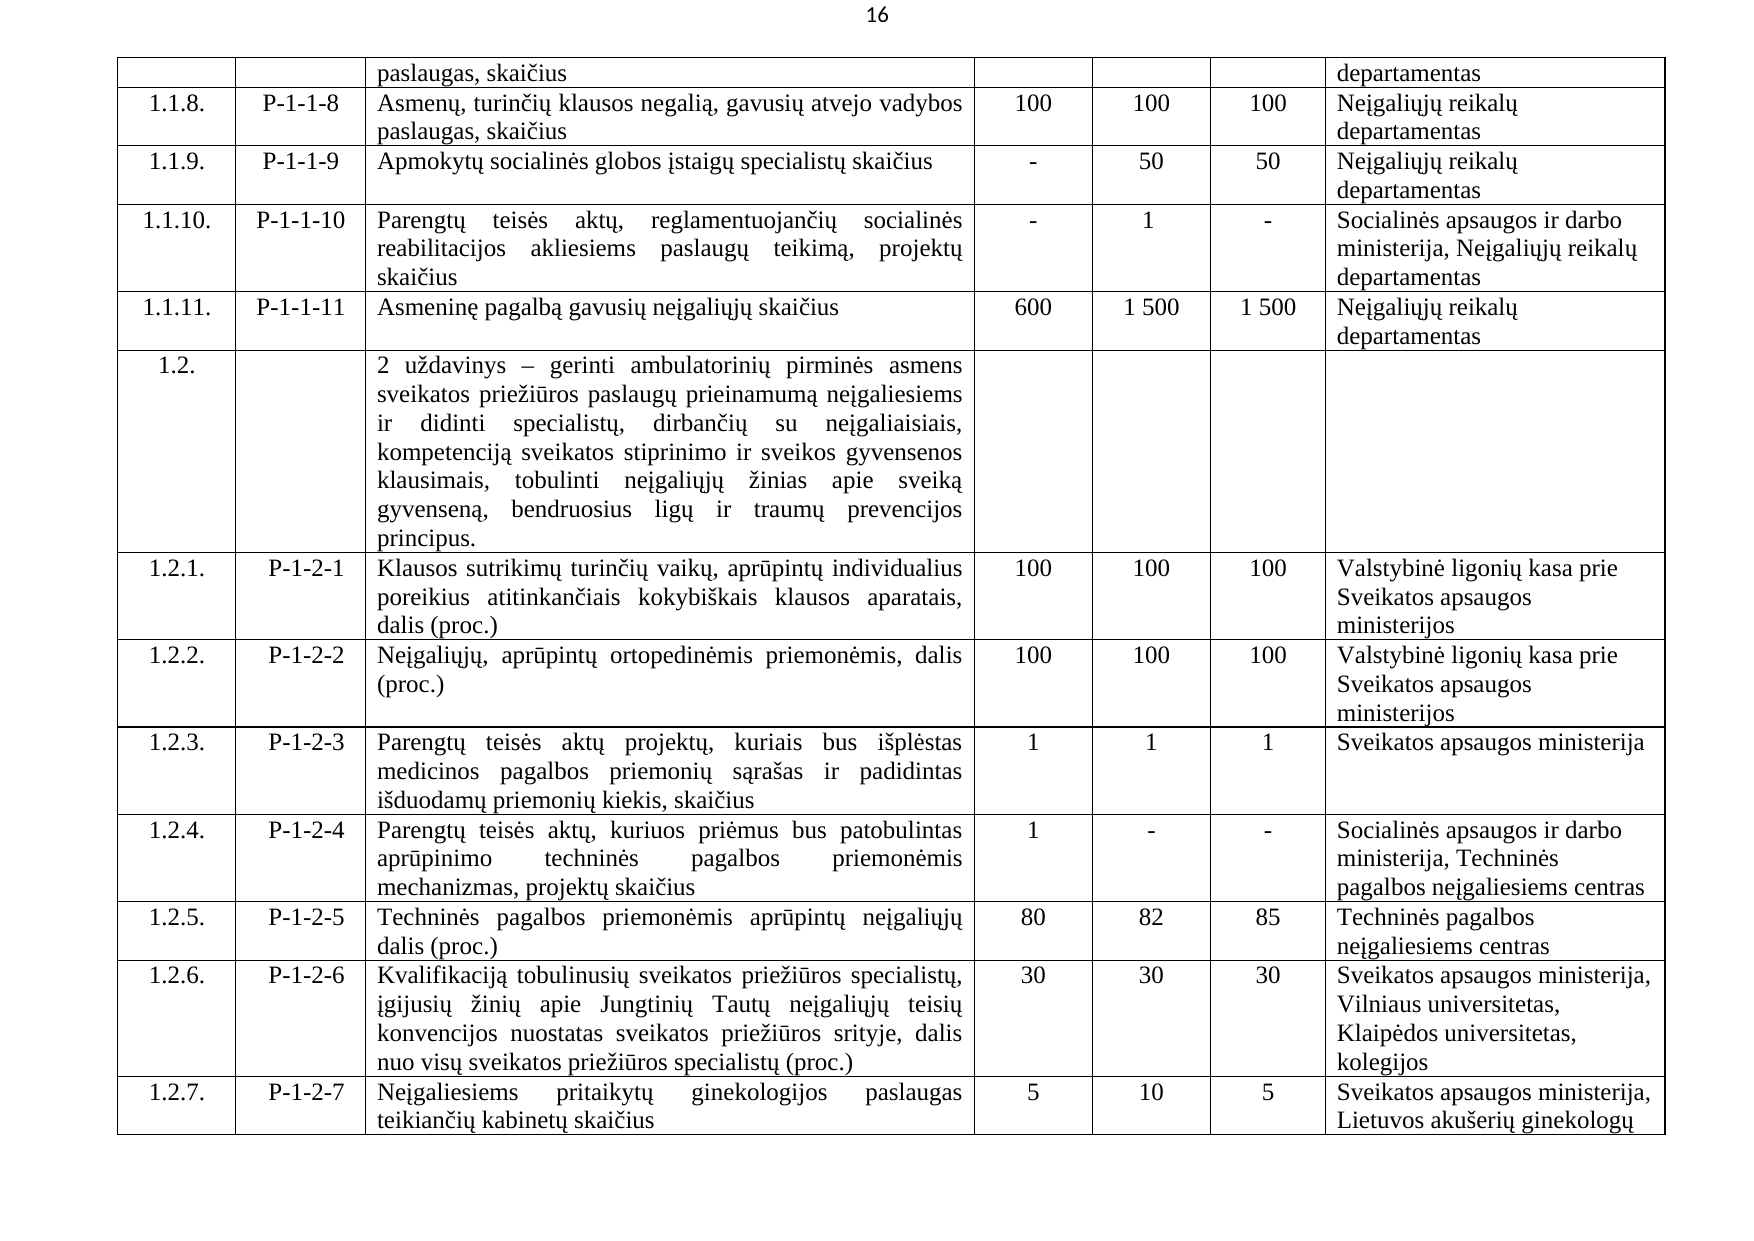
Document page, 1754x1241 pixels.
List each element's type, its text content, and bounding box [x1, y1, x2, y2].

table_cell P-1-2-4 [236, 815, 365, 901]
table_cell 2 uždavinys – gerinti ambulatorinių pirminės asmens sveikatos priežiūros paslaugų prieinamumą neįgaliesiems ir didinti specialistų, dirbančių su neįgaliaisiais, kompetenciją sveikatos stiprinimo ir sveikos gyvensenos klausimais, tobulinti neįgaliųjų žinias apie sveiką gyvenseną, bendruosius ligų ir traumų prevencijos principus. [366, 351, 974, 552]
table_cell Kvalifikaciją tobulinusių sveikatos priežiūros specialistų, įgijusių žinių apie Jungtinių Tautų neįgaliųjų teisių konvencijos nuostatas sveikatos priežiūros srityje, dalis nuo visų sveikatos priežiūros specialistų (proc.) [366, 961, 974, 1076]
table_cell 1.2.7. [118, 1077, 235, 1134]
table_cell - [975, 146, 1092, 204]
table_cell Sveikatos apsaugos ministerija, Vilniaus universitetas, Klaipėdos universitetas, kolegijos [1326, 961, 1664, 1076]
table_cell 1.2.6. [118, 961, 235, 1076]
table_cell 100 [975, 553, 1092, 639]
table_cell Sveikatos apsaugos ministerija [1326, 728, 1664, 814]
table_cell 600 [975, 292, 1092, 349]
table_cell [236, 58, 365, 87]
table_cell 1.2.3. [118, 728, 235, 814]
table_cell Asmenų, turinčių klausos negalią, gavusių atvejo vadybos paslaugas, skaičius [366, 88, 974, 145]
table_cell 100 [1211, 553, 1325, 639]
table_cell 1.1.9. [118, 146, 235, 204]
table_cell 1.1.11. [118, 292, 235, 349]
table_cell 30 [975, 961, 1092, 1076]
table_cell 1.2.5. [118, 902, 235, 959]
table_cell P-1-2-5 [236, 902, 365, 959]
table_cell 50 [1211, 146, 1325, 204]
table_cell Socialinės apsaugos ir darbo ministerija, Techninės pagalbos neįgaliesiems centras [1326, 815, 1664, 901]
table_cell [118, 58, 235, 87]
table_cell [1211, 351, 1325, 552]
table_cell - [1093, 815, 1210, 901]
table_cell P-1-1-11 [236, 292, 365, 349]
table_cell departamentas [1326, 58, 1664, 87]
table_cell 30 [1093, 961, 1210, 1076]
table_cell 1 [1093, 205, 1210, 291]
table_cell - [1211, 205, 1325, 291]
table_cell 80 [975, 902, 1092, 959]
table_cell 100 [975, 640, 1092, 726]
table_cell Klausos sutrikimų turinčių vaikų, aprūpintų individualius poreikius atitinkančiais kokybiškais klausos aparatais, dalis (proc.) [366, 553, 974, 639]
table_cell P-1-2-3 [236, 728, 365, 814]
table_cell Neįgaliųjų reikalų departamentas [1326, 292, 1664, 349]
table_cell 1.2.1. [118, 553, 235, 639]
table_cell 100 [1211, 88, 1325, 145]
table_cell Parengtų teisės aktų, kuriuos priėmus bus patobulintas aprūpinimo techninės pagalbos priemonėmis mechanizmas, projektų skaičius [366, 815, 974, 901]
table_cell 1 500 [1211, 292, 1325, 349]
table_cell Asmeninę pagalbą gavusių neįgaliųjų skaičius [366, 292, 974, 349]
table_cell Neįgaliųjų reikalų departamentas [1326, 88, 1664, 145]
table_cell [975, 351, 1092, 552]
table_cell 85 [1211, 902, 1325, 959]
table_cell 1.2. [118, 351, 235, 552]
table_cell Neįgaliųjų reikalų departamentas [1326, 146, 1664, 204]
table_cell 50 [1093, 146, 1210, 204]
table_cell Socialinės apsaugos ir darbo ministerija, Neįgaliųjų reikalų departamentas [1326, 205, 1664, 291]
table_cell P-1-2-6 [236, 961, 365, 1076]
table_cell 1 [1211, 728, 1325, 814]
table_cell [975, 58, 1092, 87]
table_cell P-1-2-2 [236, 640, 365, 726]
table_cell [236, 351, 365, 552]
table_cell P-1-1-9 [236, 146, 365, 204]
table_cell Valstybinė ligonių kasa prie Sveikatos apsaugos ministerijos [1326, 640, 1664, 726]
table_cell 100 [975, 88, 1092, 145]
table_cell 100 [1211, 640, 1325, 726]
table_cell 100 [1093, 553, 1210, 639]
table_cell P-1-1-8 [236, 88, 365, 145]
table_cell paslaugas, skaičius [366, 58, 974, 87]
table_cell P-1-1-10 [236, 205, 365, 291]
table_cell 1 [975, 815, 1092, 901]
table_cell Neįgaliųjų, aprūpintų ortopedinėmis priemonėmis, dalis (proc.) [366, 640, 974, 726]
table_cell 1.2.4. [118, 815, 235, 901]
table_cell - [975, 205, 1092, 291]
table_cell [1093, 351, 1210, 552]
table_cell Parengtų teisės aktų projektų, kuriais bus išplėstas medicinos pagalbos priemonių sąrašas ir padidintas išduodamų priemonių kiekis, skaičius [366, 728, 974, 814]
table_cell Techninės pagalbos neįgaliesiems centras [1326, 902, 1664, 959]
table_cell 5 [1211, 1077, 1325, 1134]
table_cell 1.2.2. [118, 640, 235, 726]
table_cell 1.1.10. [118, 205, 235, 291]
table_cell 1.1.8. [118, 88, 235, 145]
table_cell P-1-2-7 [236, 1077, 365, 1134]
table_cell Valstybinė ligonių kasa prie Sveikatos apsaugos ministerijos [1326, 553, 1664, 639]
table_cell [1326, 351, 1664, 552]
table_cell 100 [1093, 640, 1210, 726]
table_cell Parengtų teisės aktų, reglamentuojančių socialinės reabilitacijos akliesiems paslaugų teikimą, projektų skaičius [366, 205, 974, 291]
table_cell Sveikatos apsaugos ministerija, Lietuvos akušerių ginekologų [1326, 1077, 1664, 1134]
table_cell 1 500 [1093, 292, 1210, 349]
table_cell 1 [975, 728, 1092, 814]
table_cell [1093, 58, 1210, 87]
table_cell Neįgaliesiems pritaikytų ginekologijos paslaugas teikiančių kabinetų skaičius [366, 1077, 974, 1134]
table_cell 82 [1093, 902, 1210, 959]
table_cell [1211, 58, 1325, 87]
table_cell 30 [1211, 961, 1325, 1076]
table_cell 10 [1093, 1077, 1210, 1134]
table_cell 100 [1093, 88, 1210, 145]
table_cell - [1211, 815, 1325, 901]
table_cell 1 [1093, 728, 1210, 814]
table_cell Apmokytų socialinės globos įstaigų specialistų skaičius [366, 146, 974, 204]
table_cell P-1-2-1 [236, 553, 365, 639]
table_cell Techninės pagalbos priemonėmis aprūpintų neįgaliųjų dalis (proc.) [366, 902, 974, 959]
table_cell 5 [975, 1077, 1092, 1134]
